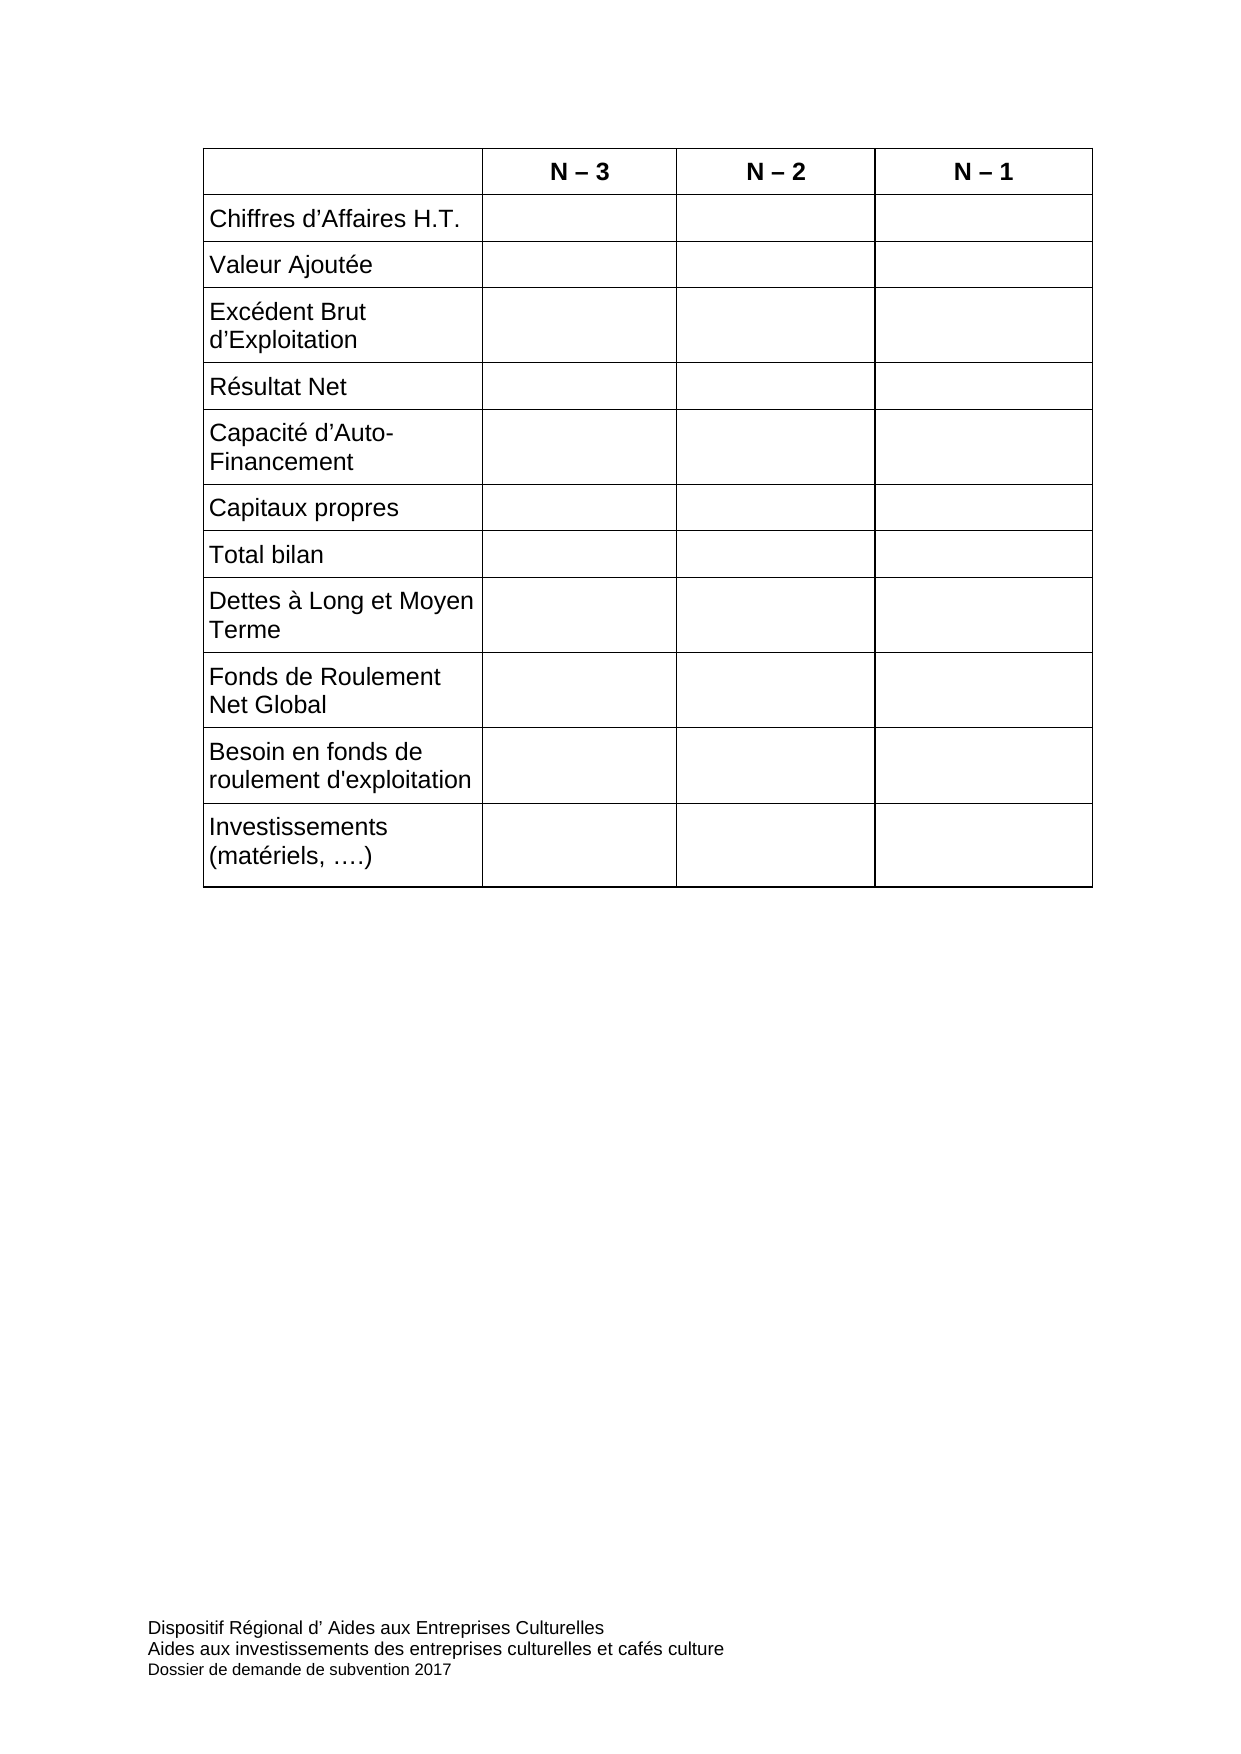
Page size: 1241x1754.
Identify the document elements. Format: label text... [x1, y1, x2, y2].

table_cell Dettes à Long et Moyen Terme [204, 578, 482, 652]
table_cell [483, 485, 676, 530]
table_cell [677, 288, 874, 362]
table_cell Chiffres d’Affaires H.T. [204, 195, 482, 241]
table_cell [876, 531, 1092, 577]
table_cell [876, 578, 1092, 652]
table_cell Fonds de Roulement Net Global [204, 653, 482, 727]
table_cell [483, 242, 676, 287]
table_cell [876, 363, 1092, 409]
table_cell [677, 578, 874, 652]
table_header N – 3 [483, 149, 676, 194]
table_cell [483, 531, 676, 577]
table_cell [876, 288, 1092, 362]
table_cell [876, 728, 1092, 802]
table_cell [483, 653, 676, 727]
table_cell Excédent Brut d’Exploitation [204, 288, 482, 362]
table_cell [483, 804, 676, 886]
table_cell [483, 195, 676, 241]
table_cell Capitaux propres [204, 485, 482, 530]
table_cell Investissements (matériels, ….) [204, 804, 482, 886]
table_cell [483, 363, 676, 409]
table_cell [876, 804, 1092, 886]
table_cell [677, 485, 874, 530]
table_cell Valeur Ajoutée [204, 242, 482, 287]
table_cell [677, 728, 874, 802]
table_cell [483, 410, 676, 484]
table_cell [677, 195, 874, 241]
table_cell [483, 728, 676, 802]
table_cell [677, 531, 874, 577]
table_cell [876, 195, 1092, 241]
table_cell [677, 242, 874, 287]
table_cell [483, 578, 676, 652]
table_cell [876, 410, 1092, 484]
table_cell [876, 242, 1092, 287]
table_cell [677, 410, 874, 484]
table_cell [677, 363, 874, 409]
table_cell Besoin en fonds de roulement d'exploitation [204, 728, 482, 802]
table_cell Résultat Net [204, 363, 482, 409]
table_header N – 1 [876, 149, 1092, 194]
table_cell [876, 653, 1092, 727]
table_cell [483, 288, 676, 362]
table_header N – 2 [677, 149, 874, 194]
table_cell Capacité d’Auto-Financement [204, 410, 482, 484]
table_cell [677, 804, 874, 886]
table_cell [876, 485, 1092, 530]
table_cell Total bilan [204, 531, 482, 577]
table_cell [677, 653, 874, 727]
table_header [204, 149, 482, 194]
